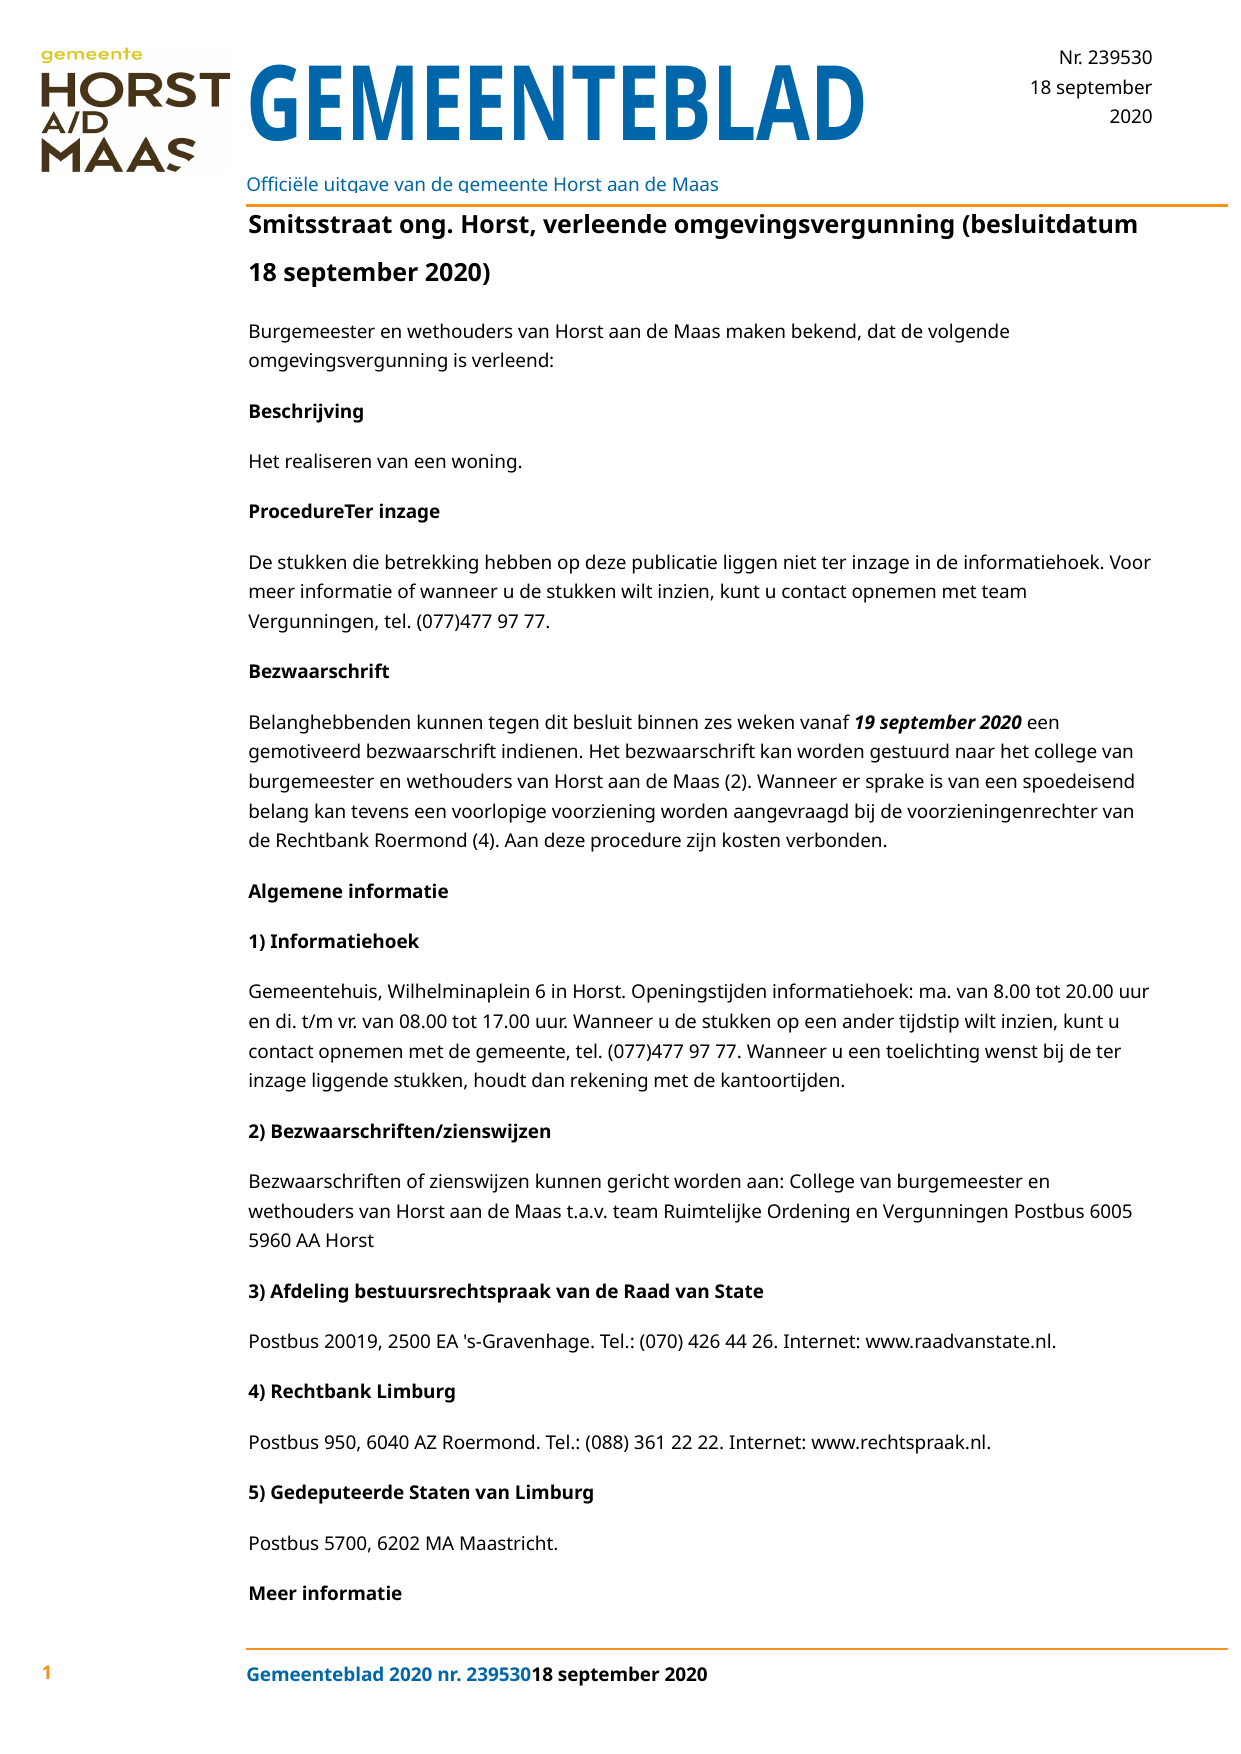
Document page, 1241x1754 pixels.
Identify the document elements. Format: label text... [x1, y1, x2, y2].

text Meer informatie [248, 1580, 1152, 1606]
text 1) Informatiehoek [248, 928, 1152, 954]
text 4) Rechtbank Limburg [248, 1379, 1152, 1404]
text 2) Bezwaarschriften/zienswijzen [248, 1118, 1152, 1144]
text Het realiseren van een woning. [248, 448, 1152, 474]
picture [41, 47, 231, 172]
text Gemeentehuis, Wilhelminaplein 6 in Horst. Openingstijden informatiehoek: ma. van 8.00 tot 20.00 uur en di. t/m vr. van 08.00 tot 17.00 uur. Wanneer u de stukken op een ander tijdstip wilt inzien, kunt u contact opnemen met de gemeente, tel. (077)477 97 77. Wanneer u een toelichting wenst bij de ter inzage liggende stukken, houdt dan rekening met de kantoortijden. [248, 979, 1152, 1093]
text 5) Gedeputeerde Staten van Limburg [248, 1479, 1152, 1505]
text Postbus 950, 6040 AZ Roermond. Tel.: (088) 361 22 22. Internet: www.rechtspraak.nl. [248, 1429, 1152, 1455]
text 3) Afdeling bestuursrechtspraak van de Raad van State [248, 1278, 1152, 1304]
text Beschrijving [248, 398, 1152, 424]
text Postbus 20019, 2500 EA 's-Gravenhage. Tel.: (070) 426 44 26. Internet: www.raadvanstate.nl. [248, 1328, 1152, 1354]
text Smitsstraat ong. Horst, verleende omgevingsvergunning (besluitdatum 18 september 2020) [248, 207, 1152, 288]
text De stukken die betrekking hebben op deze publicatie liggen niet ter inzage in de informatiehoek. Voor meer informatie of wanneer u de stukken wilt inzien, kunt u contact opnemen met team Vergunningen, tel. (077)477 97 77. [248, 549, 1152, 634]
text Bezwaarschriften of zienswijzen kunnen gericht worden aan: College van burgemeester en wethouders van Horst aan de Maas t.a.v. team Ruimtelijke Ordening en Vergunningen Postbus 6005 5960 AA Horst [248, 1168, 1152, 1253]
text Belanghebbenden kunnen tegen dit besluit binnen zes weken vanaf 19 september 2020 een gemotiveerd bezwaarschrift indienen. Het bezwaarschrift kan worden gestuurd naar het college van burgemeester en wethouders van Horst aan de Maas (2). Wanneer er sprake is van een spoedeisend belang kan tevens een voorlopige voorziening worden aangevraagd bij de voorzieningenrechter van de Rechtbank Roermond (4). Aan deze procedure zijn kosten verbonden. [248, 709, 1152, 853]
text ProcedureTer inzage [248, 499, 1152, 524]
text Postbus 5700, 6202 MA Maastricht. [248, 1530, 1152, 1556]
text Burgemeester en wethouders van Horst aan de Maas maken bekend, dat de volgende omgevingsvergunning is verleend: [248, 318, 1152, 373]
text Bezwaarschrift [248, 659, 1152, 684]
text Algemene informatie [248, 878, 1152, 904]
